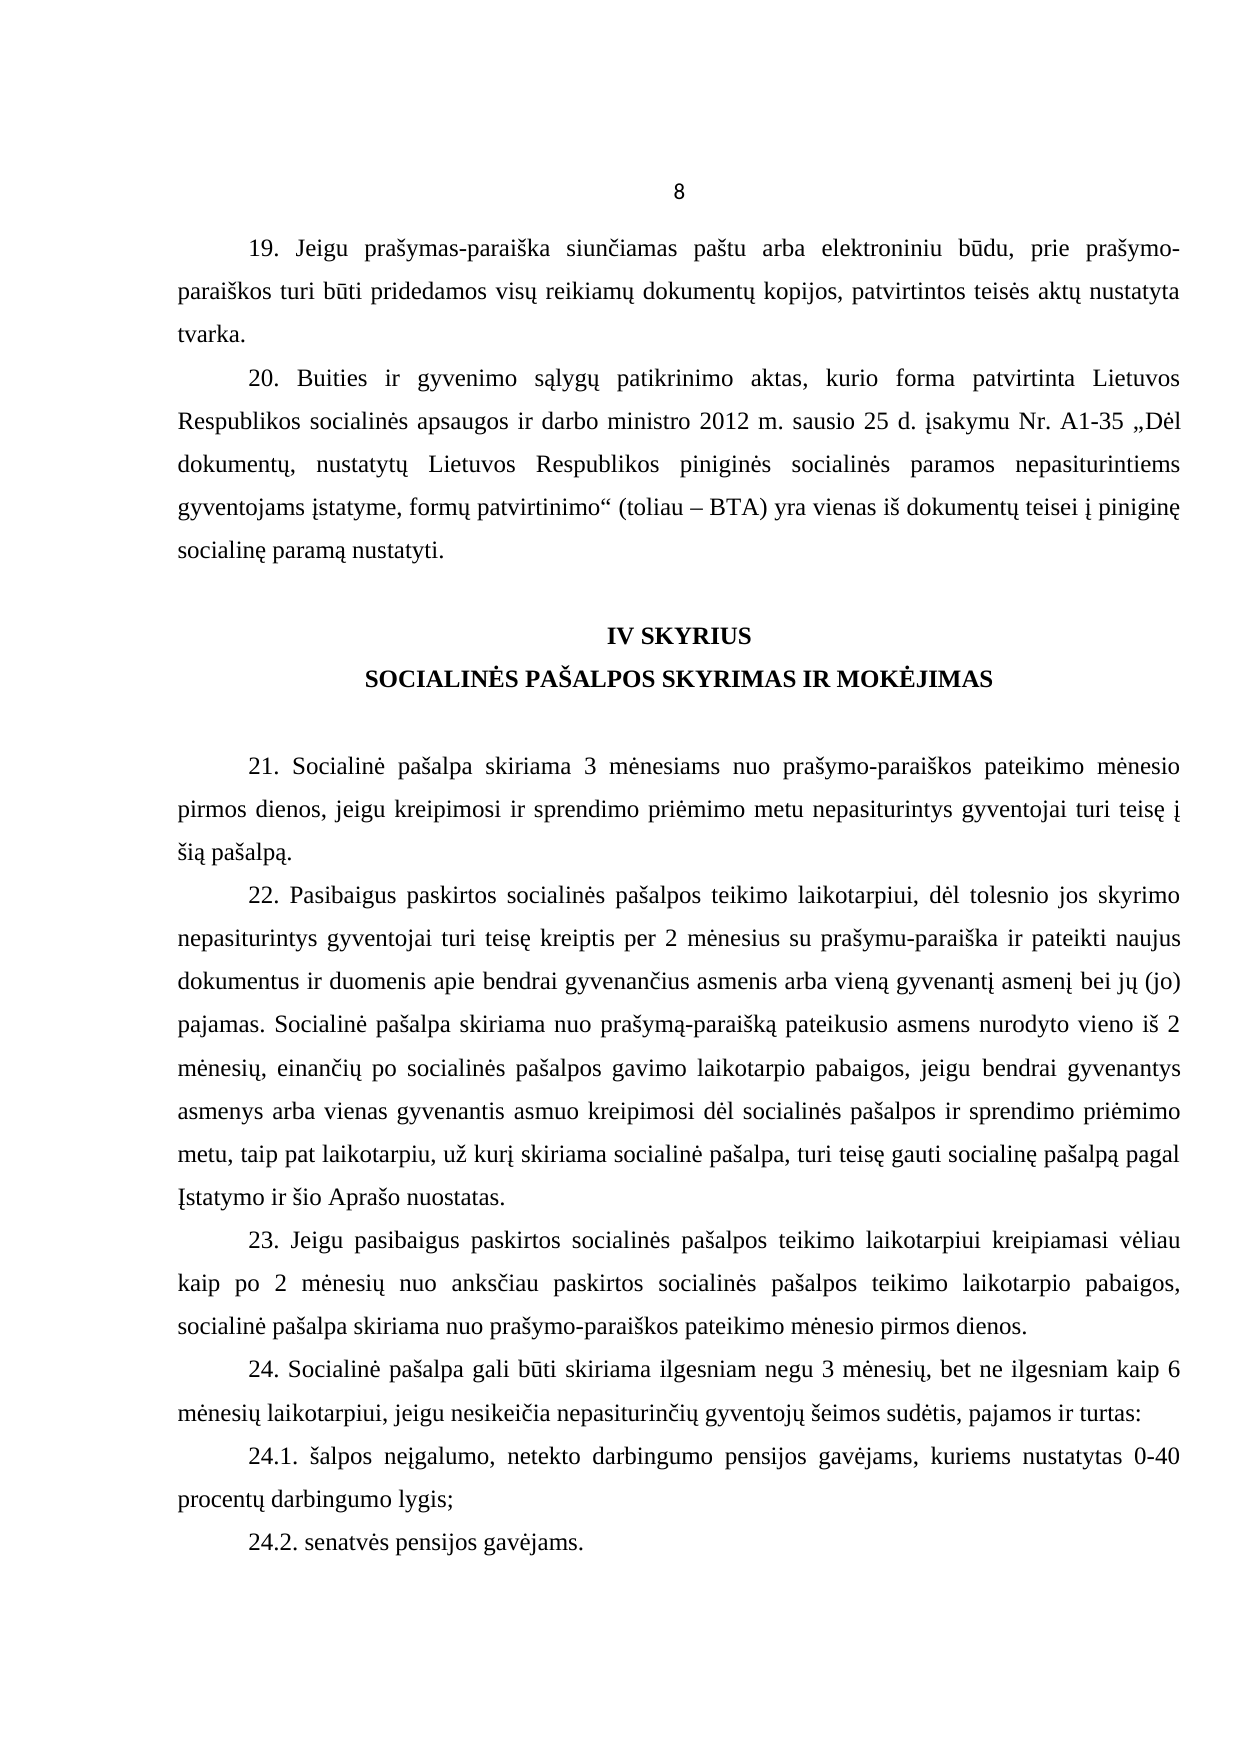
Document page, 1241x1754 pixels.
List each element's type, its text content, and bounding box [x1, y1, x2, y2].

text 22. Pasibaigus paskirtos socialinės pašalpos teikimo laikotarpiui, dėl tolesnio jos skyrimo nepasiturintys gyventojai turi teisę kreiptis per 2 mėnesius su prašymu-paraiška ir pateikti naujus dokumentus ir duomenis apie bendrai gyvenančius asmenis arba vieną gyvenantį asmenį bei jų (jo) pajamas. Socialinė pašalpa skiriama nuo prašymą-paraišką pateikusio asmens nurodyto vieno iš 2 mėnesių, einančių po socialinės pašalpos gavimo laikotarpio pabaigos, jeigu bendrai gyvenantys asmenys arba vienas gyvenantis asmuo kreipimosi dėl socialinės pašalpos ir sprendimo priėmimo metu, taip pat laikotarpiu, už kurį skiriama socialinė pašalpa, turi teisę gauti socialinę pašalpą pagal Įstatymo ir šio Aprašo nuostatas. [177, 880, 1181, 1211]
text 24.2. senatvės pensijos gavėjams. [177, 1527, 1181, 1556]
text 23. Jeigu pasibaigus paskirtos socialinės pašalpos teikimo laikotarpiui kreipiamasi vėliau kaip po 2 mėnesių nuo anksčiau paskirtos socialinės pašalpos teikimo laikotarpio pabaigos, socialinė pašalpa skiriama nuo prašymo-paraiškos pateikimo mėnesio pirmos dienos. [177, 1225, 1181, 1340]
text 24. Socialinė pašalpa gali būti skiriama ilgesniam negu 3 mėnesių, bet ne ilgesniam kaip 6 mėnesių laikotarpiui, jeigu nesikeičia nepasiturinčių gyventojų šeimos sudėtis, pajamos ir turtas: [177, 1354, 1181, 1426]
text 24.1. šalpos neįgalumo, netekto darbingumo pensijos gavėjams, kuriems nustatytas 0-40 procentų darbingumo lygis; [177, 1441, 1181, 1513]
text SOCIALINĖS PAŠALPOS SKYRIMAS IR MOKĖJIMAS [177, 664, 1181, 693]
text 19. Jeigu prašymas-paraiška siunčiamas paštu arba elektroniniu būdu, prie prašymo-paraiškos turi būti pridedamos visų reikiamų dokumentų kopijos, patvirtintos teisės aktų nustatyta tvarka. [177, 233, 1181, 348]
text IV SKYRIUS [177, 621, 1181, 650]
text 21. Socialinė pašalpa skiriama 3 mėnesiams nuo prašymo-paraiškos pateikimo mėnesio pirmos dienos, jeigu kreipimosi ir sprendimo priėmimo metu nepasiturintys gyventojai turi teisę į šią pašalpą. [177, 751, 1181, 866]
text 20. Buities ir gyvenimo sąlygų patikrinimo aktas, kurio forma patvirtinta Lietuvos Respublikos socialinės apsaugos ir darbo ministro 2012 m. sausio 25 d. įsakymu Nr. A1-35 „Dėl dokumentų, nustatytų Lietuvos Respublikos piniginės socialinės paramos nepasiturintiems gyventojams įstatyme, formų patvirtinimo“ (toliau – BTA) yra vienas iš dokumentų teisei į piniginę socialinę paramą nustatyti. [177, 363, 1181, 564]
